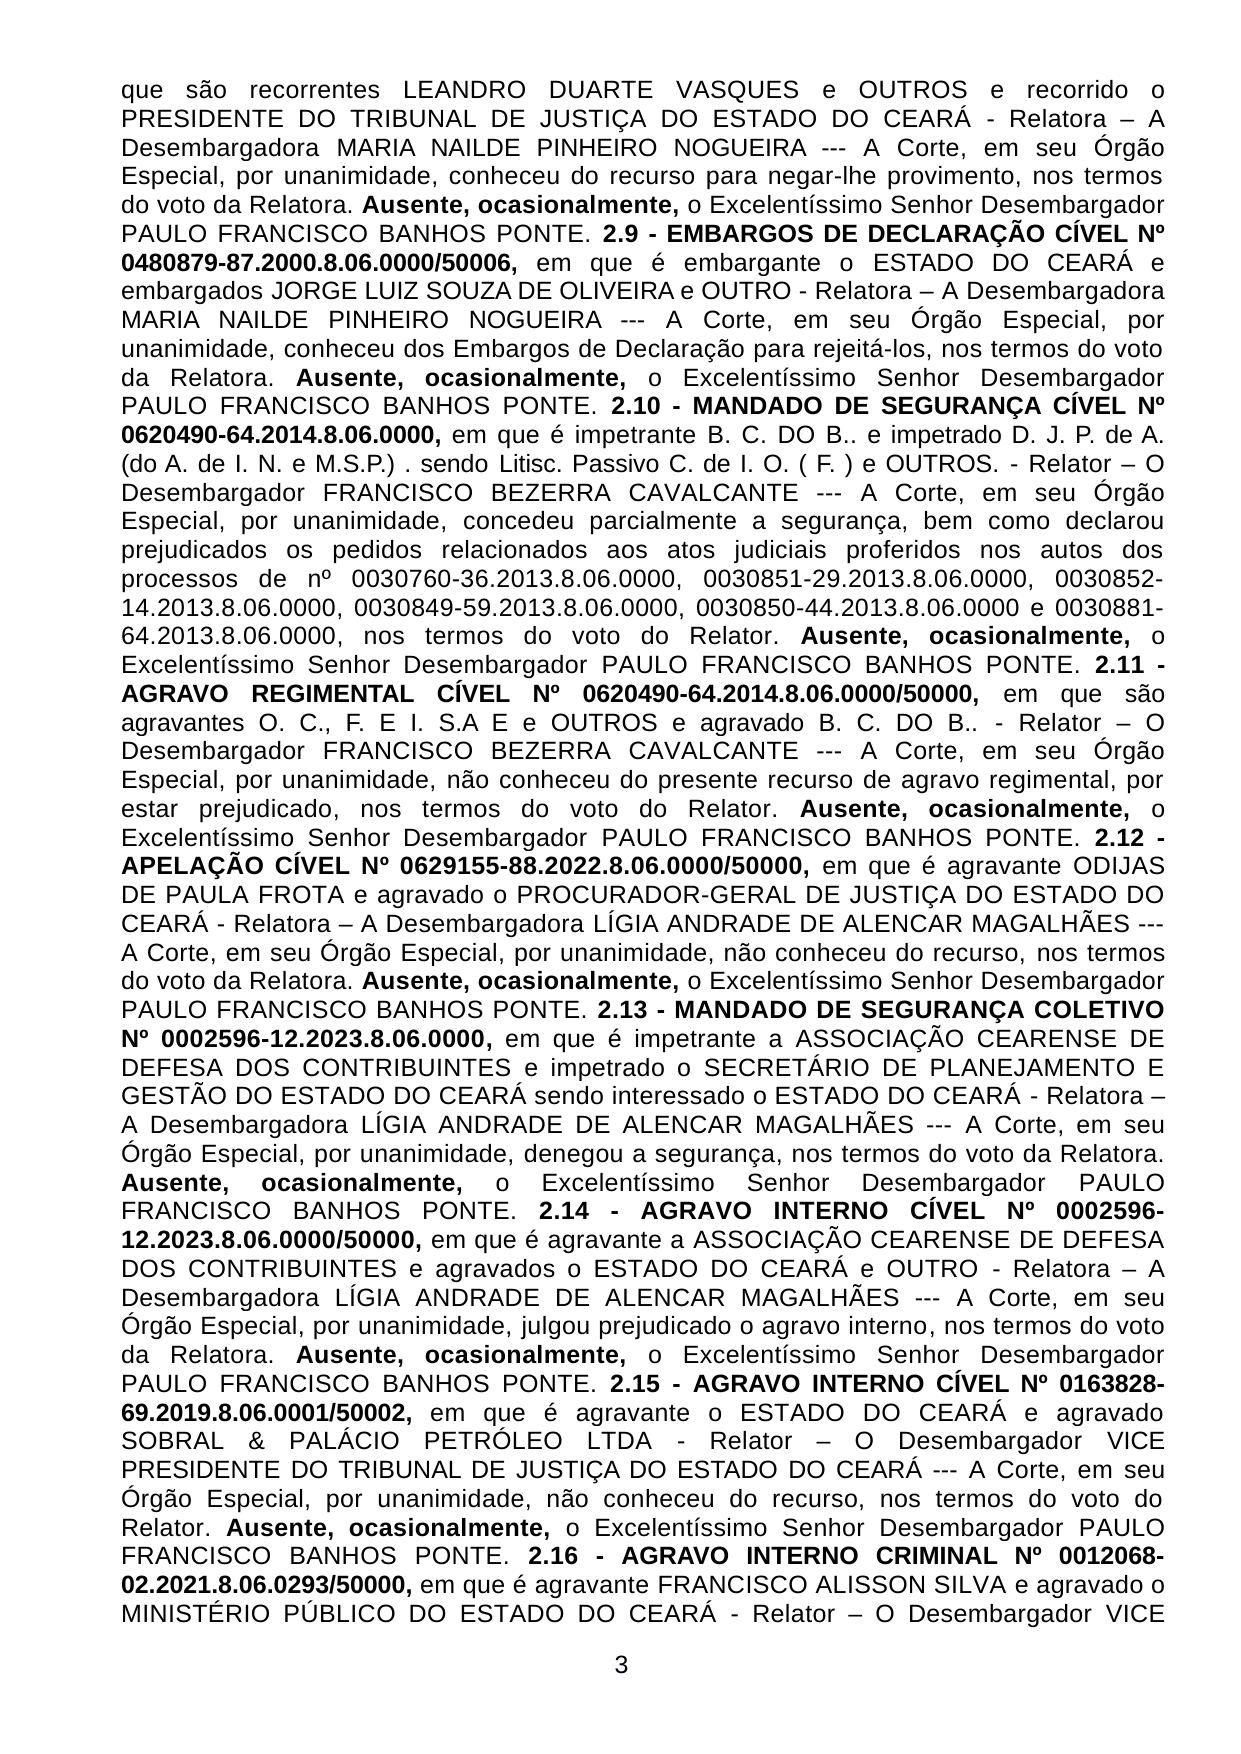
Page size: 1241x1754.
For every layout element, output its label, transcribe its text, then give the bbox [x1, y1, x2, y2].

text que são recorrentes LEANDRO DUARTE VASQUES e OUTROS e recorrido o PRESIDENTE DO TRIBUNAL DE JUSTIÇA DO ESTADO DO CEARÁ - Relatora – A Desembargadora MARIA NAILDE PINHEIRO NOGUEIRA --- A Corte, em seu Órgão Especial, por unanimidade, conheceu do recurso para negar-lhe provimento, nos termos do voto da Relatora. Ausente, ocasionalmente, o Excelentíssimo Senhor Desembargador PAULO FRANCISCO BANHOS PONTE. 2.9 - EMBARGOS DE DECLARAÇÃO CÍVEL Nº 0480879-87.2000.8.06.0000/50006, em que é embargante o ESTADO DO CEARÁ e embargados JORGE LUIZ SOUZA DE OLIVEIRA e OUTRO - Relatora – A Desembargadora MARIA NAILDE PINHEIRO NOGUEIRA --- A Corte, em seu Órgão Especial, por unanimidade, conheceu dos Embargos de Declaração para rejeitá-los, nos termos do voto da Relatora. Ausente, ocasionalmente, o Excelentíssimo Senhor Desembargador PAULO FRANCISCO BANHOS PONTE. 2.10 - MANDADO DE SEGURANÇA CÍVEL Nº 0620490-64.2014.8.06.0000, em que é impetrante B. C. DO B.. e impetrado D. J. P. de A. (do A. de I. N. e M.S.P.) . sendo Litisc. Passivo C. de I. O. ( F. ) e OUTROS. - Relator – O Desembargador FRANCISCO BEZERRA CAVALCANTE --- A Corte, em seu Órgão Especial, por unanimidade, concedeu parcialmente a segurança, bem como declarou prejudicados os pedidos relacionados aos atos judiciais proferidos nos autos dos processos de nº 0030760-36.2013.8.06.0000, 0030851-29.2013.8.06.0000, 0030852-14.2013.8.06.0000, 0030849-59.2013.8.06.0000, 0030850-44.2013.8.06.0000 e 0030881-64.2013.8.06.0000, nos termos do voto do Relator. Ausente, ocasionalmente, o Excelentíssimo Senhor Desembargador PAULO FRANCISCO BANHOS PONTE. 2.11 - AGRAVO REGIMENTAL CÍVEL Nº 0620490-64.2014.8.06.0000/50000, em que são agravantes O. C., F. E I. S.A E e OUTROS e agravado B. C. DO B.. - Relator – O Desembargador FRANCISCO BEZERRA CAVALCANTE --- A Corte, em seu Órgão Especial, por unanimidade, não conheceu do presente recurso de agravo regimental, por estar prejudicado, nos termos do voto do Relator. Ausente, ocasionalmente, o Excelentíssimo Senhor Desembargador PAULO FRANCISCO BANHOS PONTE. 2.12 - APELAÇÃO CÍVEL Nº 0629155-88.2022.8.06.0000/50000, em que é agravante ODIJAS DE PAULA FROTA e agravado o PROCURADOR-GERAL DE JUSTIÇA DO ESTADO DO CEARÁ - Relatora – A Desembargadora LÍGIA ANDRADE DE ALENCAR MAGALHÃES --- A Corte, em seu Órgão Especial, por unanimidade, não conheceu do recurso, nos termos do voto da Relatora. Ausente, ocasionalmente, o Excelentíssimo Senhor Desembargador PAULO FRANCISCO BANHOS PONTE. 2.13 - MANDADO DE SEGURANÇA COLETIVO Nº 0002596-12.2023.8.06.0000, em que é impetrante a ASSOCIAÇÃO CEARENSE DE DEFESA DOS CONTRIBUINTES e impetrado o SECRETÁRIO DE PLANEJAMENTO E GESTÃO DO ESTADO DO CEARÁ sendo interessado o ESTADO DO CEARÁ - Relatora – A Desembargadora LÍGIA ANDRADE DE ALENCAR MAGALHÃES --- A Corte, em seu Órgão Especial, por unanimidade, denegou a segurança, nos termos do voto da Relatora. Ausente, ocasionalmente, o Excelentíssimo Senhor Desembargador PAULO FRANCISCO BANHOS PONTE. 2.14 - AGRAVO INTERNO CÍVEL Nº 0002596-12.2023.8.06.0000/50000, em que é agravante a ASSOCIAÇÃO CEARENSE DE DEFESA DOS CONTRIBUINTES e agravados o ESTADO DO CEARÁ e OUTRO - Relatora – A Desembargadora LÍGIA ANDRADE DE ALENCAR MAGALHÃES --- A Corte, em seu Órgão Especial, por unanimidade, julgou prejudicado o agravo interno, nos termos do voto da Relatora. Ausente, ocasionalmente, o Excelentíssimo Senhor Desembargador PAULO FRANCISCO BANHOS PONTE. 2.15 - AGRAVO INTERNO CÍVEL Nº 0163828-69.2019.8.06.0001/50002, em que é agravante o ESTADO DO CEARÁ e agravado SOBRAL & PALÁCIO PETRÓLEO LTDA - Relator – O Desembargador VICE PRESIDENTE DO TRIBUNAL DE JUSTIÇA DO ESTADO DO CEARÁ --- A Corte, em seu Órgão Especial, por unanimidade, não conheceu do recurso, nos termos do voto do Relator. Ausente, ocasionalmente, o Excelentíssimo Senhor Desembargador PAULO FRANCISCO BANHOS PONTE. 2.16 - AGRAVO INTERNO CRIMINAL Nº 0012068-02.2021.8.06.0293/50000, em que é agravante FRANCISCO ALISSON SILVA e agravado o MINISTÉRIO PÚBLICO DO ESTADO DO CEARÁ - Relator – O Desembargador VICE [121, 75, 1165, 1627]
